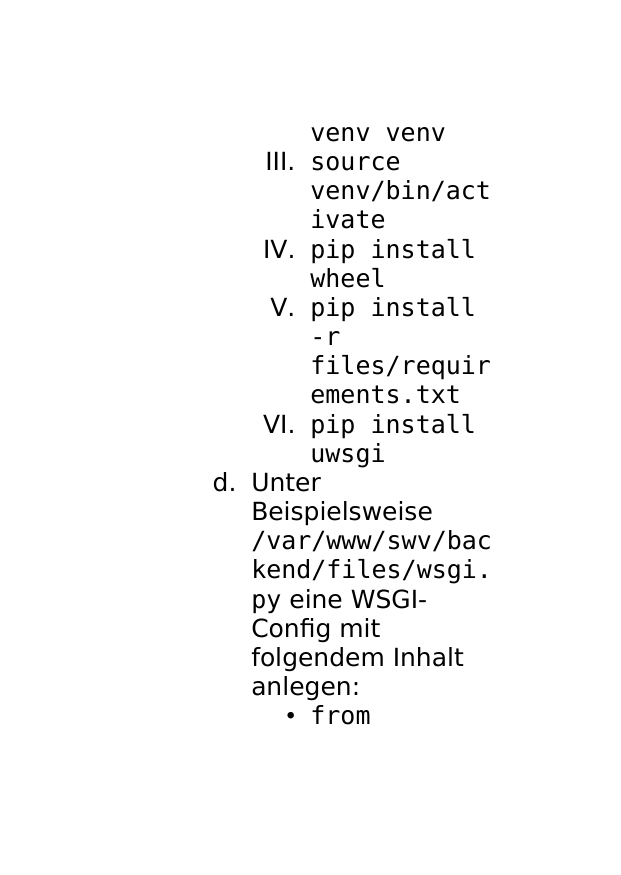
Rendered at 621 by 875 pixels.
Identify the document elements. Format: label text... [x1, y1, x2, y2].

list pip install uwsgi [295, 410, 502, 468]
list Unter Beispielsweise /var/www/swv/backend/files/wsgi.py eine WSGI-Config mit folgendem Inhalt anlegen: [236, 468, 502, 701]
list venv venv [295, 118, 502, 147]
list from [295, 701, 502, 731]
list source venv/bin/activate [295, 147, 502, 235]
list pip install wheel [295, 235, 502, 293]
list pip install -r files/requirements.txt [295, 293, 502, 410]
